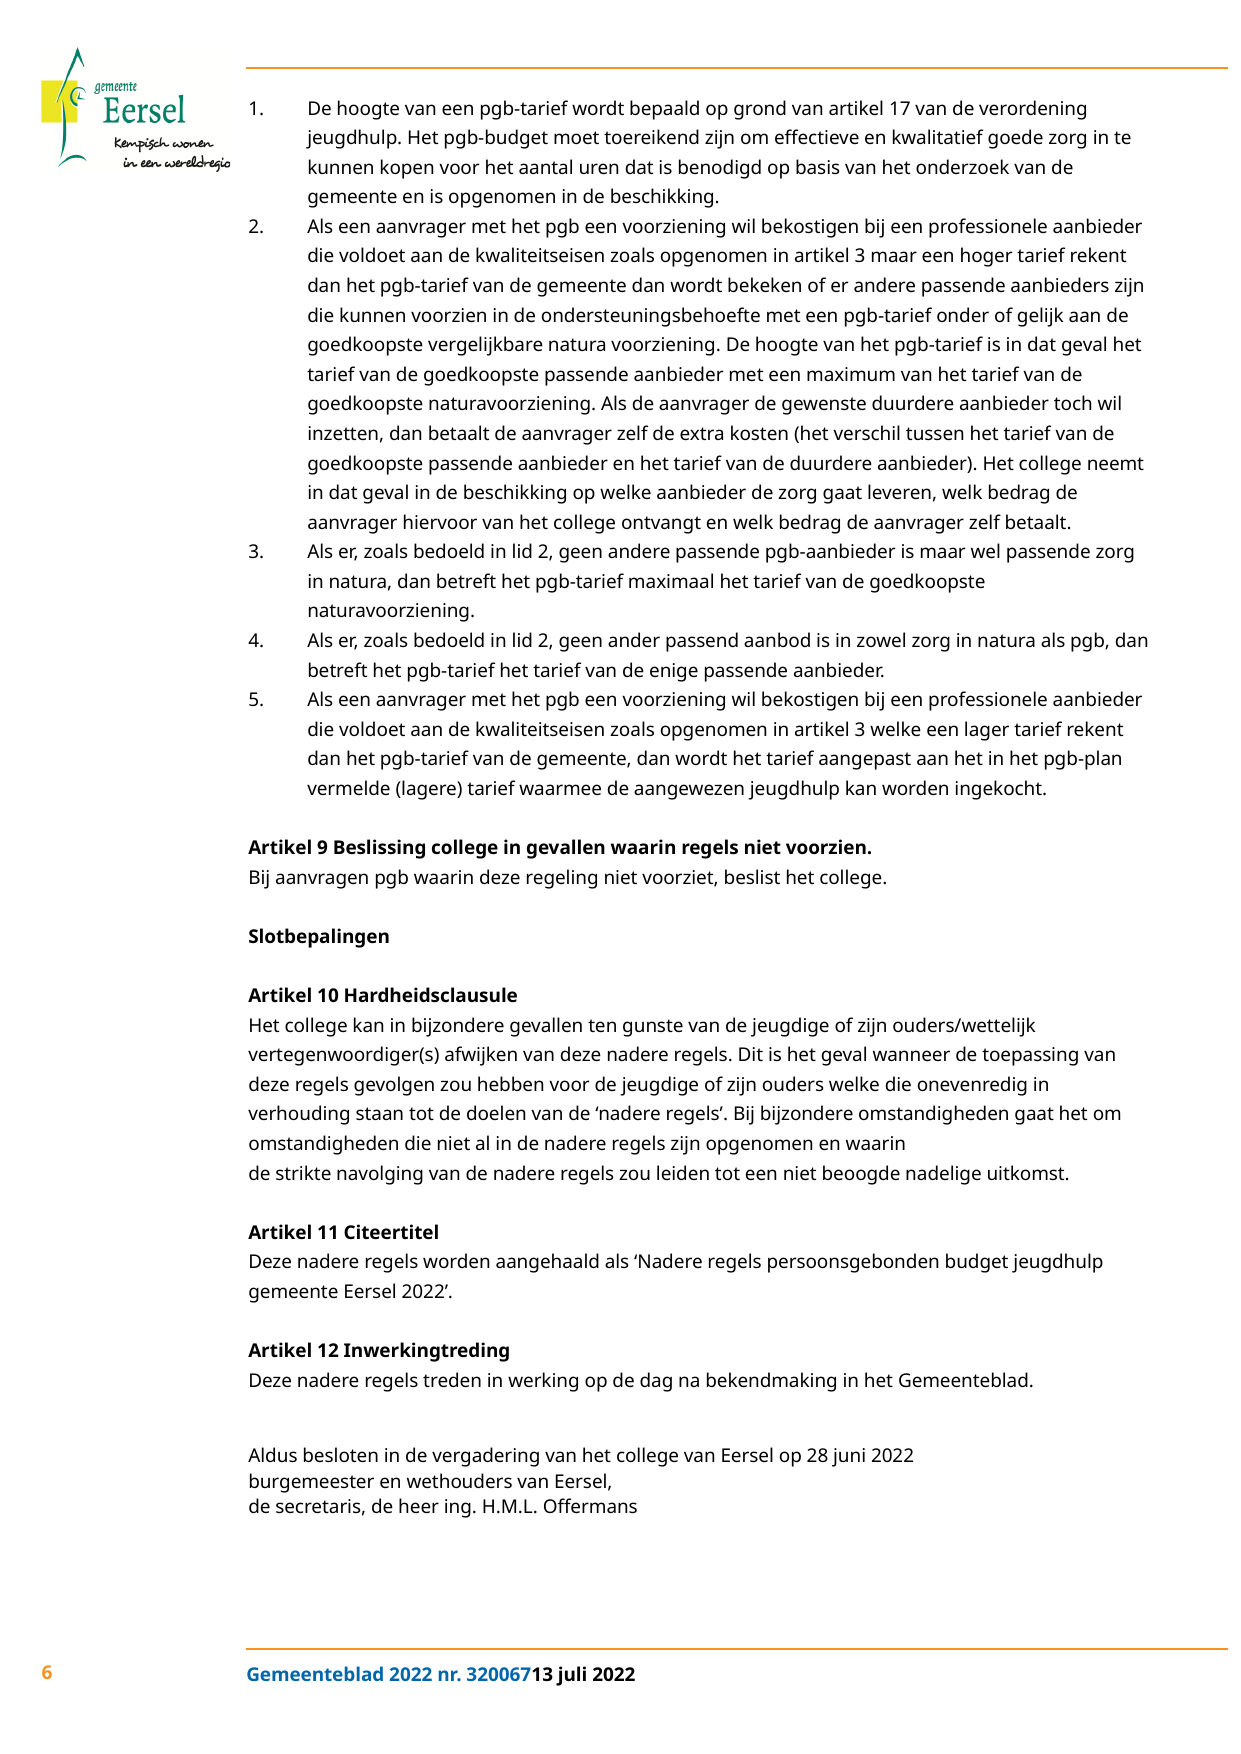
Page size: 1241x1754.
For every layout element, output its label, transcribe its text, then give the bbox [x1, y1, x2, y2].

text vertegenwoordiger(s) afwijken van deze nadere regels. Dit is het geval wanneer de toepassing van deze regels gevolgen zou hebben voor de jeugdige of zijn ouders welke die onevenredig in verhouding staan tot de doelen van de ‘nadere regels’. Bij bijzondere omstandigheden gaat het om omstandigheden die niet al in de nadere regels zijn opgenomen en waarin [248, 1041, 1152, 1156]
picture [41, 47, 231, 172]
list Als een aanvrager met het pgb een voorziening wil bekostigen bij een professionele aanbieder die voldoet aan de kwaliteitseisen zoals opgenomen in artikel 3 maar een hoger tarief rekent dan het pgb-tarief van de gemeente dan wordt bekeken of er andere passende aanbieders zijn die kunnen voorzien in de ondersteuningsbehoefte met een pgb-tarief onder of gelijk aan de goedkoopste vergelijkbare natura voorziening. De hoogte van het pgb-tarief is in dat geval het tarief van de goedkoopste passende aanbieder met een maximum van het tarief van de goedkoopste naturavoorziening. Als de aanvrager de gewenste duurdere aanbieder toch wil inzetten, dan betaalt de aanvrager zelf de extra kosten (het verschil tussen het tarief van de goedkoopste passende aanbieder en het tarief van de duurdere aanbieder). Het college neemt in dat geval in de beschikking op welke aanbieder de zorg gaat leveren, welk bedrag de aanvrager hiervoor van het college ontvangt en welk bedrag de aanvrager zelf betaalt. [248, 213, 1152, 535]
list Als er, zoals bedoeld in lid 2, geen ander passend aanbod is in zowel zorg in natura als pgb, dan betreft het pgb-tarief het tarief van de enige passende aanbieder. [248, 627, 1152, 683]
text burgemeester en wethouders van Eersel, [248, 1468, 1152, 1493]
text de strikte navolging van de nadere regels zou leiden tot een niet beoogde nadelige uitkomst. [248, 1160, 1152, 1186]
text Artikel 9 Beslissing college in gevallen waarin regels niet voorzien. [248, 834, 1152, 860]
text Aldus besloten in de vergadering van het college van Eersel op 28 juni 2022 [248, 1442, 1152, 1468]
text de secretaris, de heer ing. H.M.L. Offermans [248, 1493, 1152, 1519]
list Als een aanvrager met het pgb een voorziening wil bekostigen bij een professionele aanbieder die voldoet aan de kwaliteitseisen zoals opgenomen in artikel 3 welke een lager tarief rekent dan het pgb-tarief van de gemeente, dan wordt het tarief aangepast aan het in het pgb-plan vermelde (lagere) tarief waarmee de aangewezen jeugdhulp kan worden ingekocht. [248, 686, 1152, 801]
text Slotbepalingen [248, 923, 1152, 949]
text Deze nadere regels worden aangehaald als ‘Nadere regels persoonsgebonden budget jeugdhulp gemeente Eersel 2022’. [248, 1248, 1152, 1304]
text Het college kan in bijzondere gevallen ten gunste van de jeugdige of zijn ouders/wettelijk [248, 1012, 1152, 1038]
text Artikel 10 Hardheidsclausule [248, 982, 1152, 1008]
text Bij aanvragen pgb waarin deze regeling niet voorziet, beslist het college. [248, 864, 1152, 890]
text Deze nadere regels treden in werking op de dag na bekendmaking in het Gemeenteblad. [248, 1367, 1152, 1393]
text Artikel 12 Inwerkingtreding [248, 1337, 1152, 1363]
text Artikel 11 Citeertitel [248, 1219, 1152, 1245]
list Als er, zoals bedoeld in lid 2, geen andere passende pgb-aanbieder is maar wel passende zorg in natura, dan betreft het pgb-tarief maximaal het tarief van de goedkoopste naturavoorziening. [248, 538, 1152, 623]
list De hoogte van een pgb-tarief wordt bepaald op grond van artikel 17 van de verordening jeugdhulp. Het pgb-budget moet toereikend zijn om effectieve en kwalitatief goede zorg in te kunnen kopen voor het aantal uren dat is benodigd op basis van het onderzoek van de gemeente en is opgenomen in de beschikking. [248, 95, 1152, 209]
